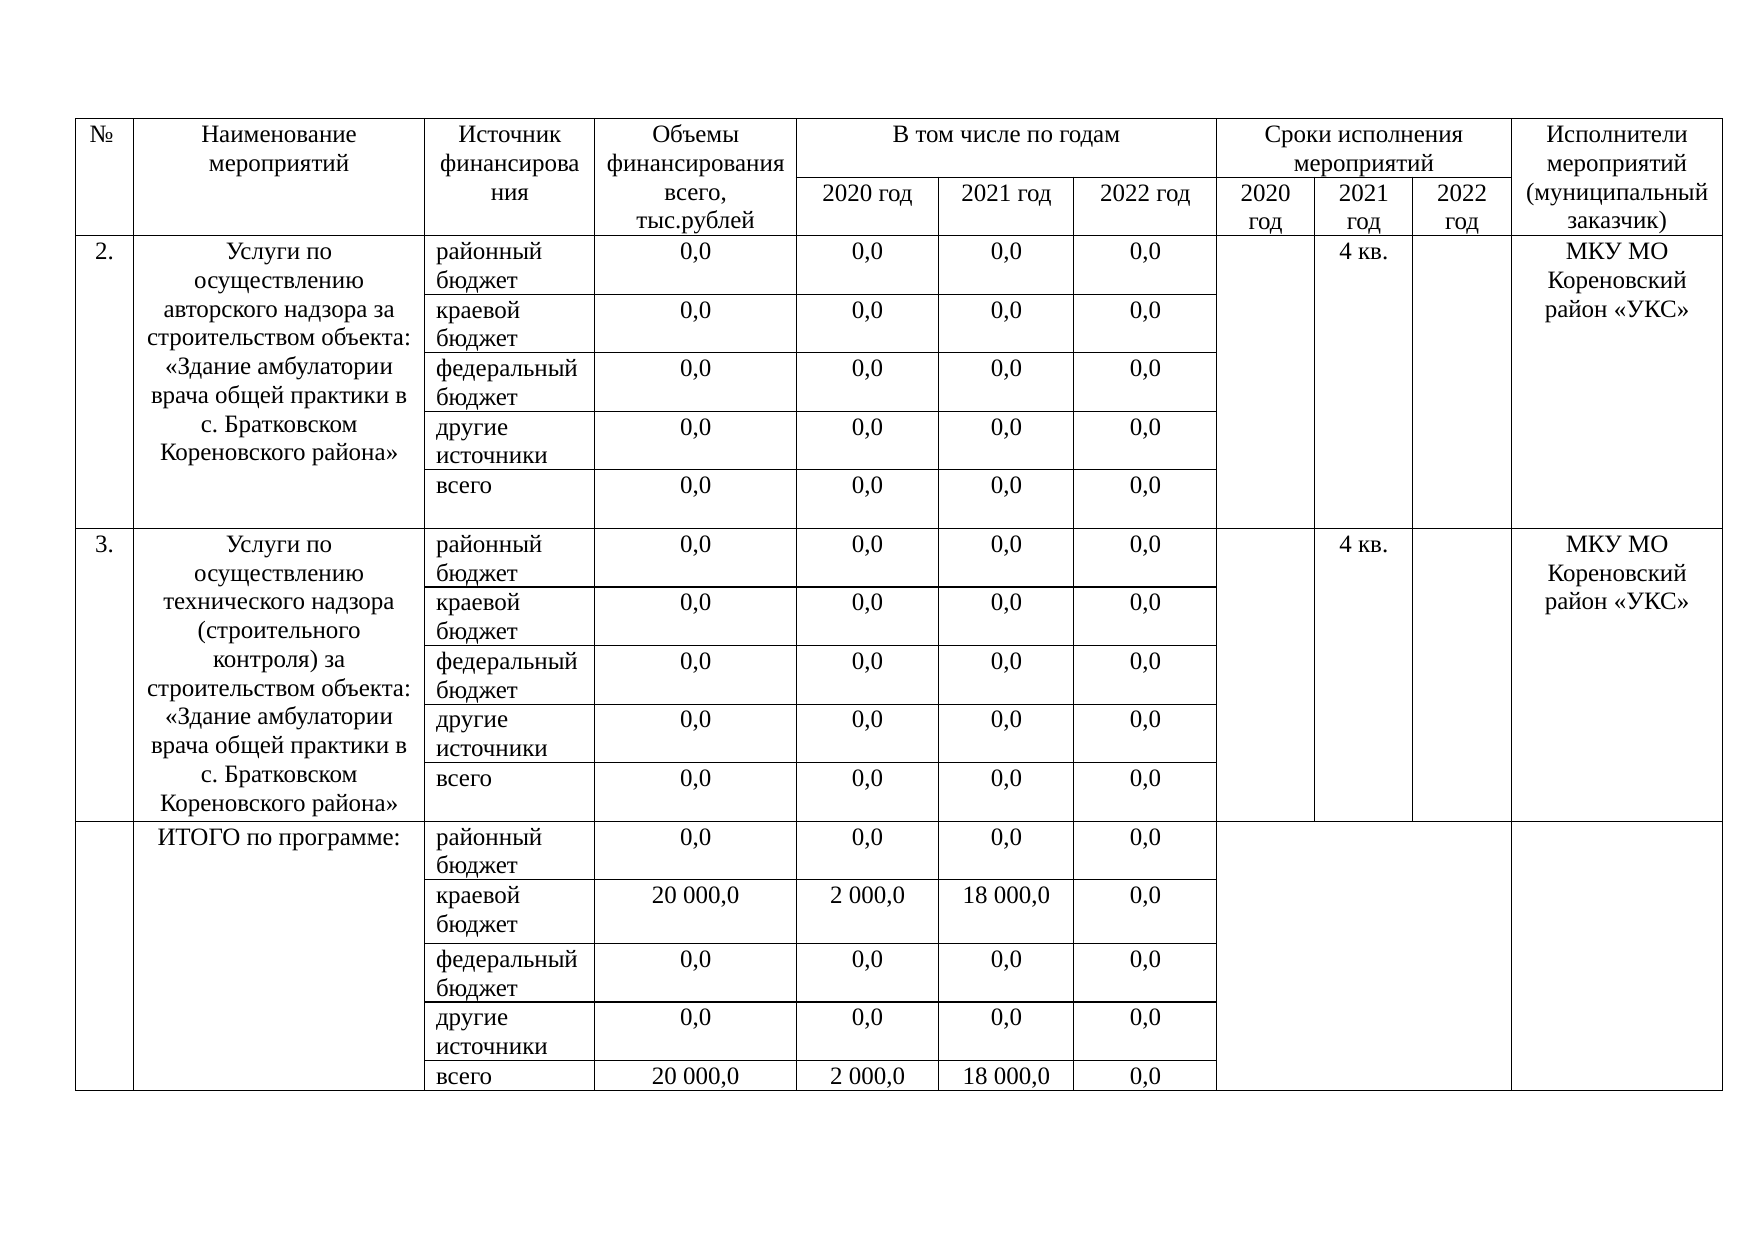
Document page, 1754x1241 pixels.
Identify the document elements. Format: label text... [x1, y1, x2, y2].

table_cell 0,0 [797, 588, 938, 645]
table_cell 0,0 [1074, 353, 1216, 411]
table_cell 0,0 [797, 470, 938, 528]
table_cell 20 000,0 [595, 1061, 796, 1090]
table_cell 0,0 [1074, 236, 1216, 294]
table_cell 0,0 [939, 1003, 1073, 1060]
table_cell 0,0 [939, 529, 1073, 586]
table_header Объемы финансирования всего, тыс.рублей [595, 119, 796, 235]
table_header Источник финансирования [425, 119, 594, 235]
table_cell 2020 год [797, 178, 938, 235]
table_header Наименование мероприятий [134, 119, 424, 235]
table_cell 0,0 [797, 944, 938, 1001]
table_cell 0,0 [797, 295, 938, 352]
table_cell 2022 год [1413, 178, 1511, 235]
table_cell 0,0 [595, 646, 796, 703]
table_cell 0,0 [939, 353, 1073, 411]
table_cell МКУ МО Кореновский район «УКС» [1512, 529, 1722, 821]
table_cell краевой бюджет [425, 295, 594, 352]
table_cell 0,0 [595, 763, 796, 821]
table_cell 0,0 [797, 1003, 938, 1060]
table_cell 0,0 [595, 412, 796, 469]
table_cell 0,0 [797, 236, 938, 294]
table_cell федеральный бюджет [425, 944, 594, 1001]
table_cell МКУ МО Кореновский район «УКС» [1512, 236, 1722, 528]
table_cell 2 000,0 [797, 1061, 938, 1090]
table_cell 0,0 [595, 529, 796, 586]
table_cell 0,0 [1074, 705, 1216, 762]
table_cell 18 000,0 [939, 1061, 1073, 1090]
table_cell краевой бюджет [425, 588, 594, 645]
table_cell 3. [76, 529, 133, 821]
table_cell 0,0 [797, 646, 938, 703]
table_cell [1413, 529, 1511, 821]
table_cell 20 000,0 [595, 880, 796, 943]
table_cell Услуги по осуществлению технического надзора (строительного контроля) за строительством объекта: «Здание амбулатории врача общей практики в с. Братковском Кореновского района» [134, 529, 424, 821]
table_cell 2. [76, 236, 133, 528]
table_cell 0,0 [1074, 944, 1216, 1001]
table_cell 0,0 [1074, 470, 1216, 528]
table_cell 0,0 [939, 236, 1073, 294]
table_cell 0,0 [939, 412, 1073, 469]
table_cell 0,0 [595, 353, 796, 411]
table_cell 0,0 [1074, 412, 1216, 469]
table_cell 0,0 [797, 822, 938, 879]
table_cell 0,0 [797, 705, 938, 762]
table_cell 2 000,0 [797, 880, 938, 943]
table_cell 0,0 [595, 822, 796, 879]
table_cell всего [425, 470, 594, 528]
table_cell 2021 год [1315, 178, 1412, 235]
table_cell ИТОГО по программе: [134, 822, 424, 1090]
table_cell 2022 год [1074, 178, 1216, 235]
table_cell районный бюджет [425, 236, 594, 294]
table_cell 18 000,0 [939, 880, 1073, 943]
table_cell 0,0 [939, 822, 1073, 879]
table_cell 0,0 [1074, 646, 1216, 703]
table_cell краевой бюджет [425, 880, 594, 943]
table_cell другие источники [425, 705, 594, 762]
table_cell [1413, 236, 1511, 528]
table_cell 0,0 [939, 763, 1073, 821]
table_cell 0,0 [595, 588, 796, 645]
table_header Исполнители мероприятий (муниципальный заказчик) [1512, 119, 1722, 235]
table_cell другие источники [425, 412, 594, 469]
table_cell 0,0 [595, 295, 796, 352]
table_cell 0,0 [797, 529, 938, 586]
table_cell [1217, 822, 1511, 1090]
table_cell федеральный бюджет [425, 353, 594, 411]
table_cell 2020 год [1217, 178, 1314, 235]
table_cell [76, 822, 133, 1090]
table_cell 0,0 [1074, 880, 1216, 943]
table_cell 0,0 [1074, 295, 1216, 352]
table_header Сроки исполнения мероприятий [1217, 119, 1511, 177]
table_cell 0,0 [1074, 529, 1216, 586]
table_cell всего [425, 763, 594, 821]
table_cell 0,0 [939, 588, 1073, 645]
table_cell 2021 год [939, 178, 1073, 235]
table_header В том числе по годам [797, 119, 1216, 177]
table_cell 0,0 [595, 705, 796, 762]
table_cell 0,0 [939, 470, 1073, 528]
table_cell 0,0 [939, 944, 1073, 1001]
table_cell Услуги по осуществлению авторского надзора за строительством объекта: «Здание амбулатории врача общей практики в с. Братковском Кореновского района» [134, 236, 424, 528]
table_cell [1217, 236, 1314, 528]
table_cell 0,0 [1074, 588, 1216, 645]
table_cell 0,0 [595, 1003, 796, 1060]
table_cell 0,0 [797, 763, 938, 821]
table_cell 0,0 [1074, 1003, 1216, 1060]
table_cell районный бюджет [425, 529, 594, 586]
table_cell 0,0 [939, 705, 1073, 762]
table_header № [76, 119, 133, 235]
table_cell 0,0 [1074, 763, 1216, 821]
table_cell [1217, 529, 1314, 821]
table_cell 4 кв. [1315, 236, 1412, 528]
table_cell 0,0 [1074, 822, 1216, 879]
table_cell 0,0 [595, 470, 796, 528]
table_cell другие источники [425, 1003, 594, 1060]
table_cell 0,0 [595, 236, 796, 294]
table_cell районный бюджет [425, 822, 594, 879]
table_cell 4 кв. [1315, 529, 1412, 821]
table_cell 0,0 [797, 353, 938, 411]
table_cell 0,0 [939, 295, 1073, 352]
table_cell 0,0 [939, 646, 1073, 703]
table_cell федеральный бюджет [425, 646, 594, 703]
table_cell 0,0 [797, 412, 938, 469]
table_cell 0,0 [595, 944, 796, 1001]
table_cell всего [425, 1061, 594, 1090]
table_cell 0,0 [1074, 1061, 1216, 1090]
table_cell [1512, 822, 1722, 1090]
